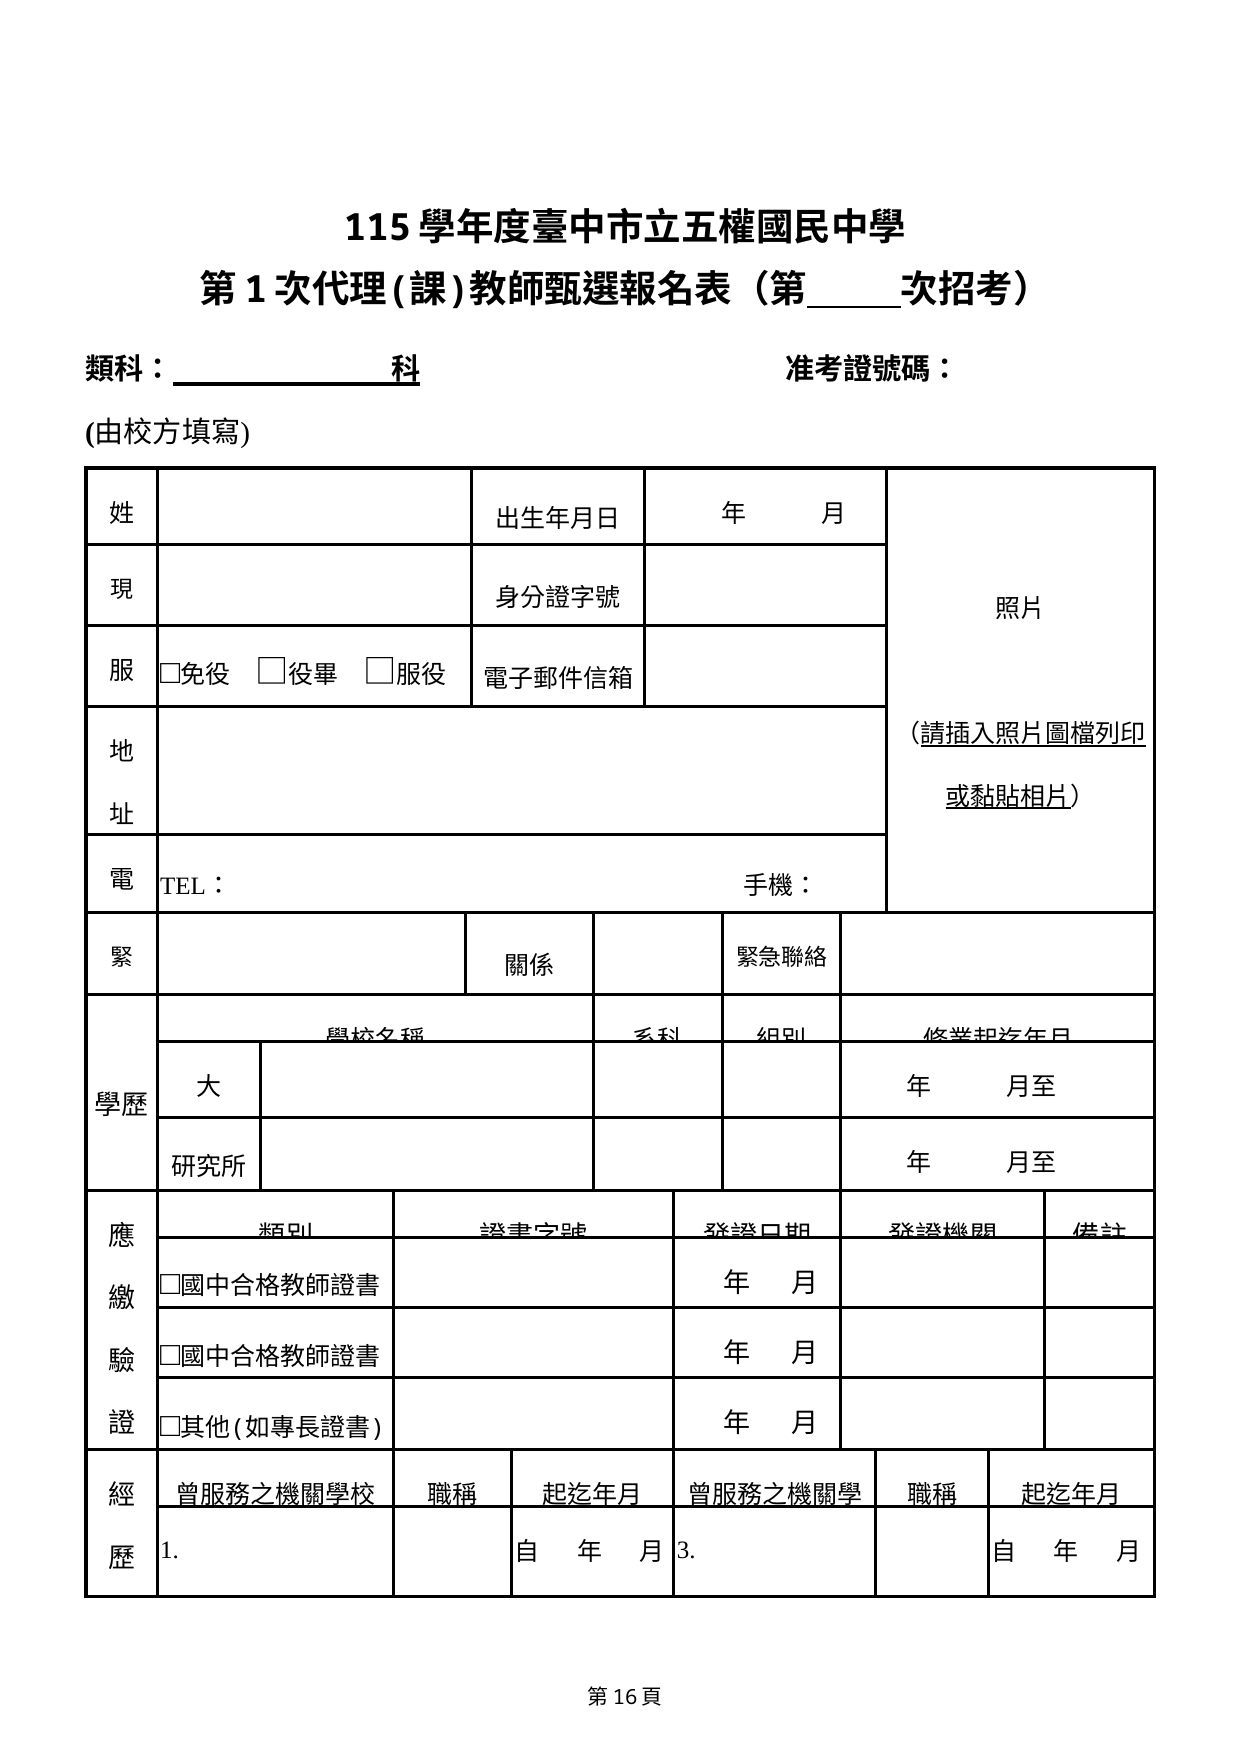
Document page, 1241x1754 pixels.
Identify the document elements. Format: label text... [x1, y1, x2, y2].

table_cell [1046, 1379, 1153, 1448]
table_cell 電子郵件信箱 [473, 627, 643, 705]
table_cell 應 繳 驗 證 件 [88, 1192, 156, 1448]
table_cell 修業起迄年月 [842, 996, 1153, 1040]
table_cell [159, 546, 470, 624]
text 類科： 科 准考證號碼： (由校方填寫) [85, 325, 1165, 450]
table_cell 經 歷 [88, 1451, 156, 1594]
table_cell 職稱 [877, 1451, 987, 1505]
table_cell [1046, 1239, 1153, 1306]
table_cell 自 年 月 日 至 年 月 日 [513, 1508, 672, 1594]
table_cell 曾服務之機關學校 [159, 1451, 392, 1505]
table_cell [159, 708, 885, 833]
table_cell 現 職機 關學 校 [88, 546, 156, 624]
table_cell [1046, 1309, 1153, 1376]
table_cell 地 址 [88, 708, 156, 833]
table_cell 關係 [467, 914, 592, 993]
table_header 年 月 日 [646, 470, 885, 543]
table_cell 類別 [290, 1225, 297, 1231]
table_cell 1. [159, 1508, 392, 1594]
table_cell 學歷 [88, 996, 156, 1189]
table_cell 年 月至 年 月 [842, 1043, 1153, 1116]
table_cell [595, 1043, 721, 1116]
table_cell 組別 [724, 996, 839, 1040]
table_cell [842, 914, 1153, 993]
table_cell [595, 914, 721, 993]
table_cell 3. [675, 1508, 874, 1594]
table_cell 曾服務之機關學校 [793, 1487, 802, 1505]
table_cell [159, 914, 464, 993]
table_cell [395, 1508, 510, 1594]
table_cell [262, 1043, 592, 1116]
table_cell 發證日期 [675, 1192, 839, 1236]
table_header [159, 470, 470, 543]
table_cell [842, 1239, 1043, 1306]
table_cell □國中合格教師證書 [159, 1309, 392, 1376]
table_cell □國中合格教師證書 [159, 1239, 392, 1306]
table_header 出生年月日 [473, 470, 643, 543]
table_cell 類別 [159, 1192, 392, 1236]
table_cell 職稱 [395, 1451, 510, 1505]
table_cell [724, 1119, 839, 1189]
table_cell [646, 627, 885, 705]
table_cell 學校名稱 [159, 996, 592, 1040]
table_cell 年 月 日 [675, 1239, 839, 1306]
table_cell 系科 [595, 996, 721, 1040]
table_cell 起迄年月 [990, 1451, 1153, 1505]
table_cell 年 月 日 [675, 1309, 839, 1376]
table_cell [595, 1119, 721, 1189]
table_cell TEL： 手機： [159, 836, 885, 911]
table_cell [842, 1309, 1043, 1376]
table_cell [395, 1379, 672, 1448]
table_cell 服 役情 形 [88, 627, 156, 705]
table_cell 身分證字號 [473, 546, 643, 624]
table_header 照片 （請插入照片圖檔列印 或黏貼相片） [888, 470, 1153, 911]
table_cell [842, 1379, 1043, 1448]
table_cell [395, 1239, 672, 1306]
table_cell 曾服務之機關學校 [675, 1451, 874, 1505]
table_cell 大 學 [159, 1043, 259, 1116]
table_cell [724, 1043, 839, 1116]
table_cell 緊 急 聯絡人 [88, 914, 156, 993]
table_cell □其他(如專長證書) [159, 1379, 392, 1448]
table_header 姓 名 [88, 470, 156, 543]
text 115學年度臺中市立五權國民中學 [85, 182, 1165, 244]
table_cell [877, 1508, 987, 1594]
table_cell [395, 1309, 672, 1376]
table_cell 備註 [1046, 1192, 1153, 1236]
table_cell 發證日期 [764, 1226, 777, 1233]
table_cell 研究所 [159, 1119, 259, 1189]
table_cell 發證機關 [842, 1192, 1043, 1236]
text 第1次代理(課)教師甄選報名表（第 次招考） [85, 244, 1165, 307]
table_cell [646, 546, 885, 624]
table_cell 年 月 日 [675, 1379, 839, 1448]
table_cell 年 月至 年 月 [842, 1119, 1153, 1189]
table_cell 起迄年月 [513, 1451, 672, 1505]
table_cell 緊急聯絡人電話 [724, 914, 839, 993]
table_cell [262, 1119, 592, 1189]
table_cell 電 話 [88, 836, 156, 911]
table_cell 證書字號 [395, 1192, 672, 1236]
table_cell □免役 □役畢 □服役中 [159, 627, 470, 705]
table_cell 自 年 月 日 至 年 月 日 [990, 1508, 1153, 1594]
